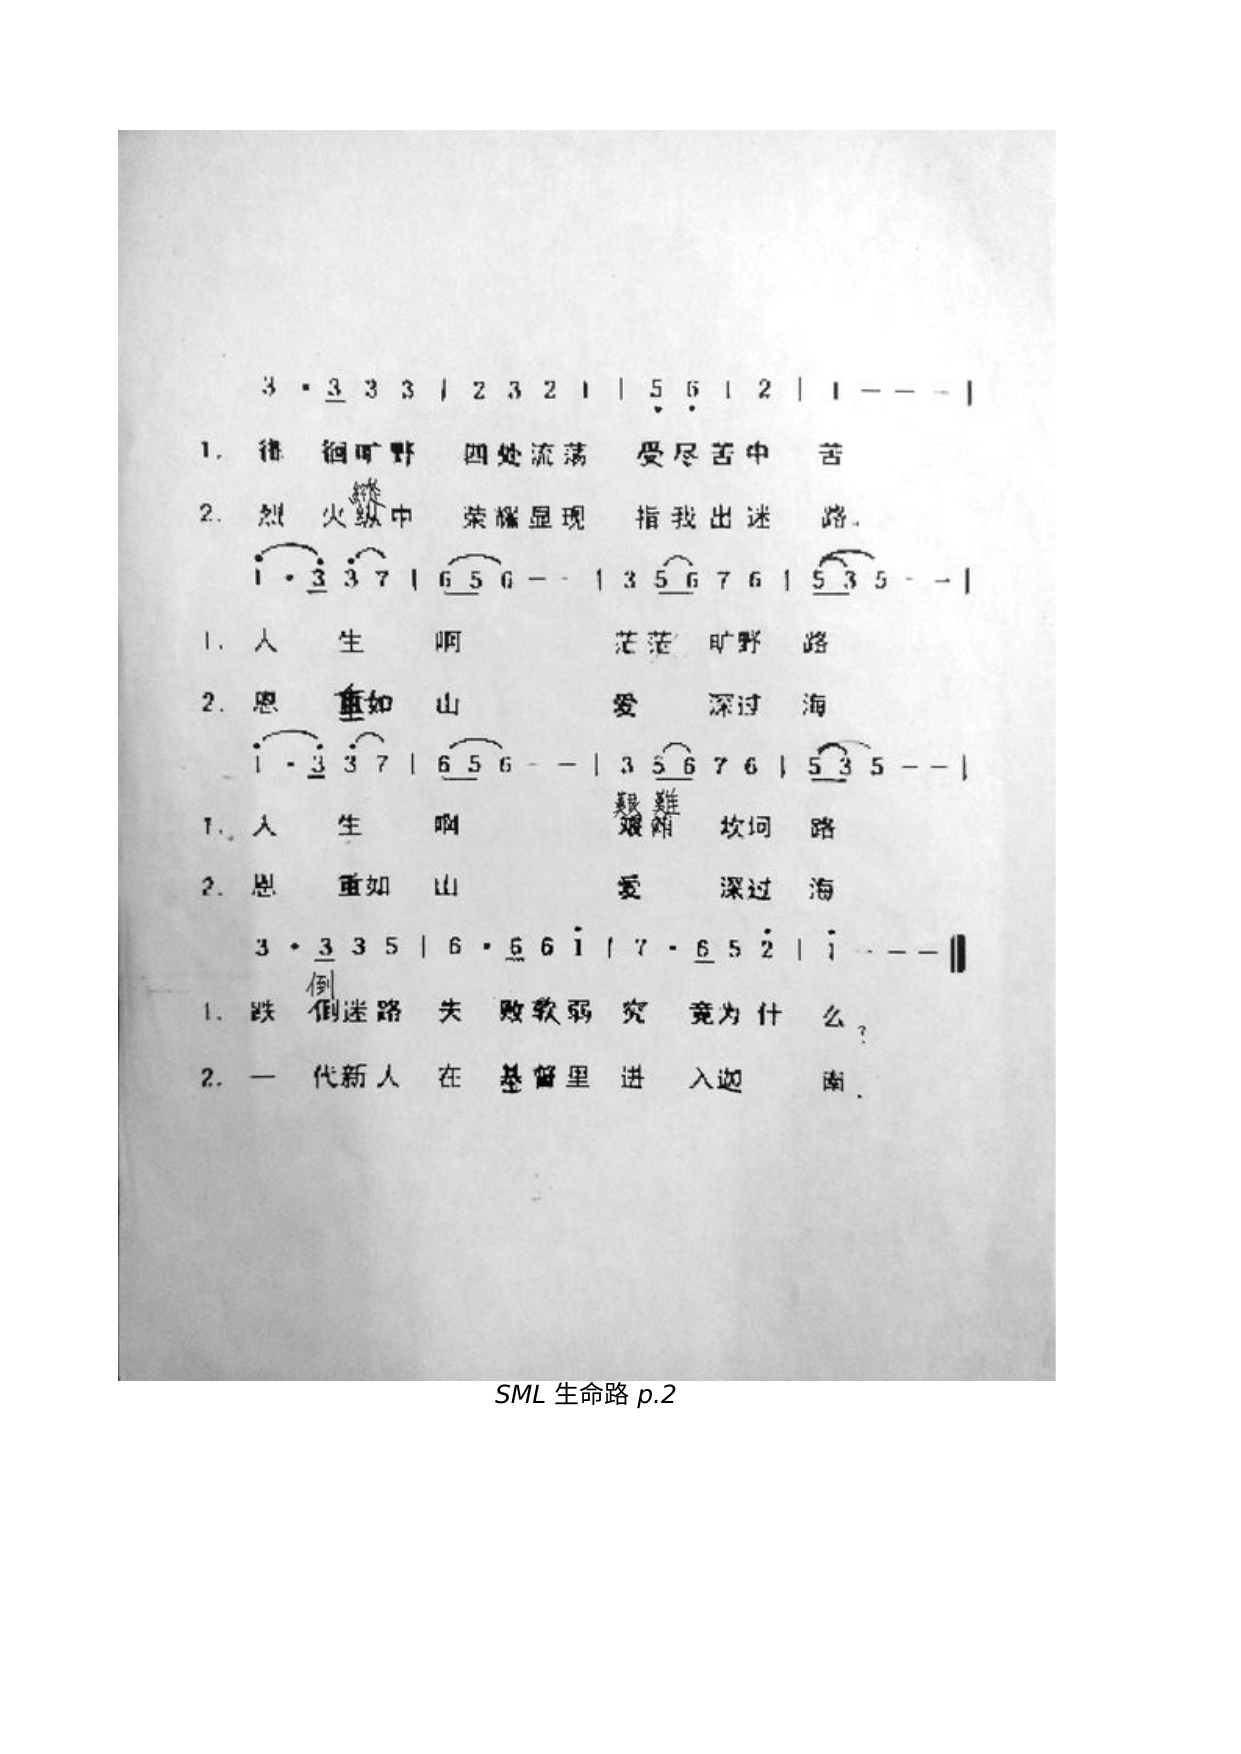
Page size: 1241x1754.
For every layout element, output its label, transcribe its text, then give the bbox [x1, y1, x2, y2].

text SML 生命路 p.2 [118, 1381, 1056, 1410]
picture [118, 130, 1056, 1381]
